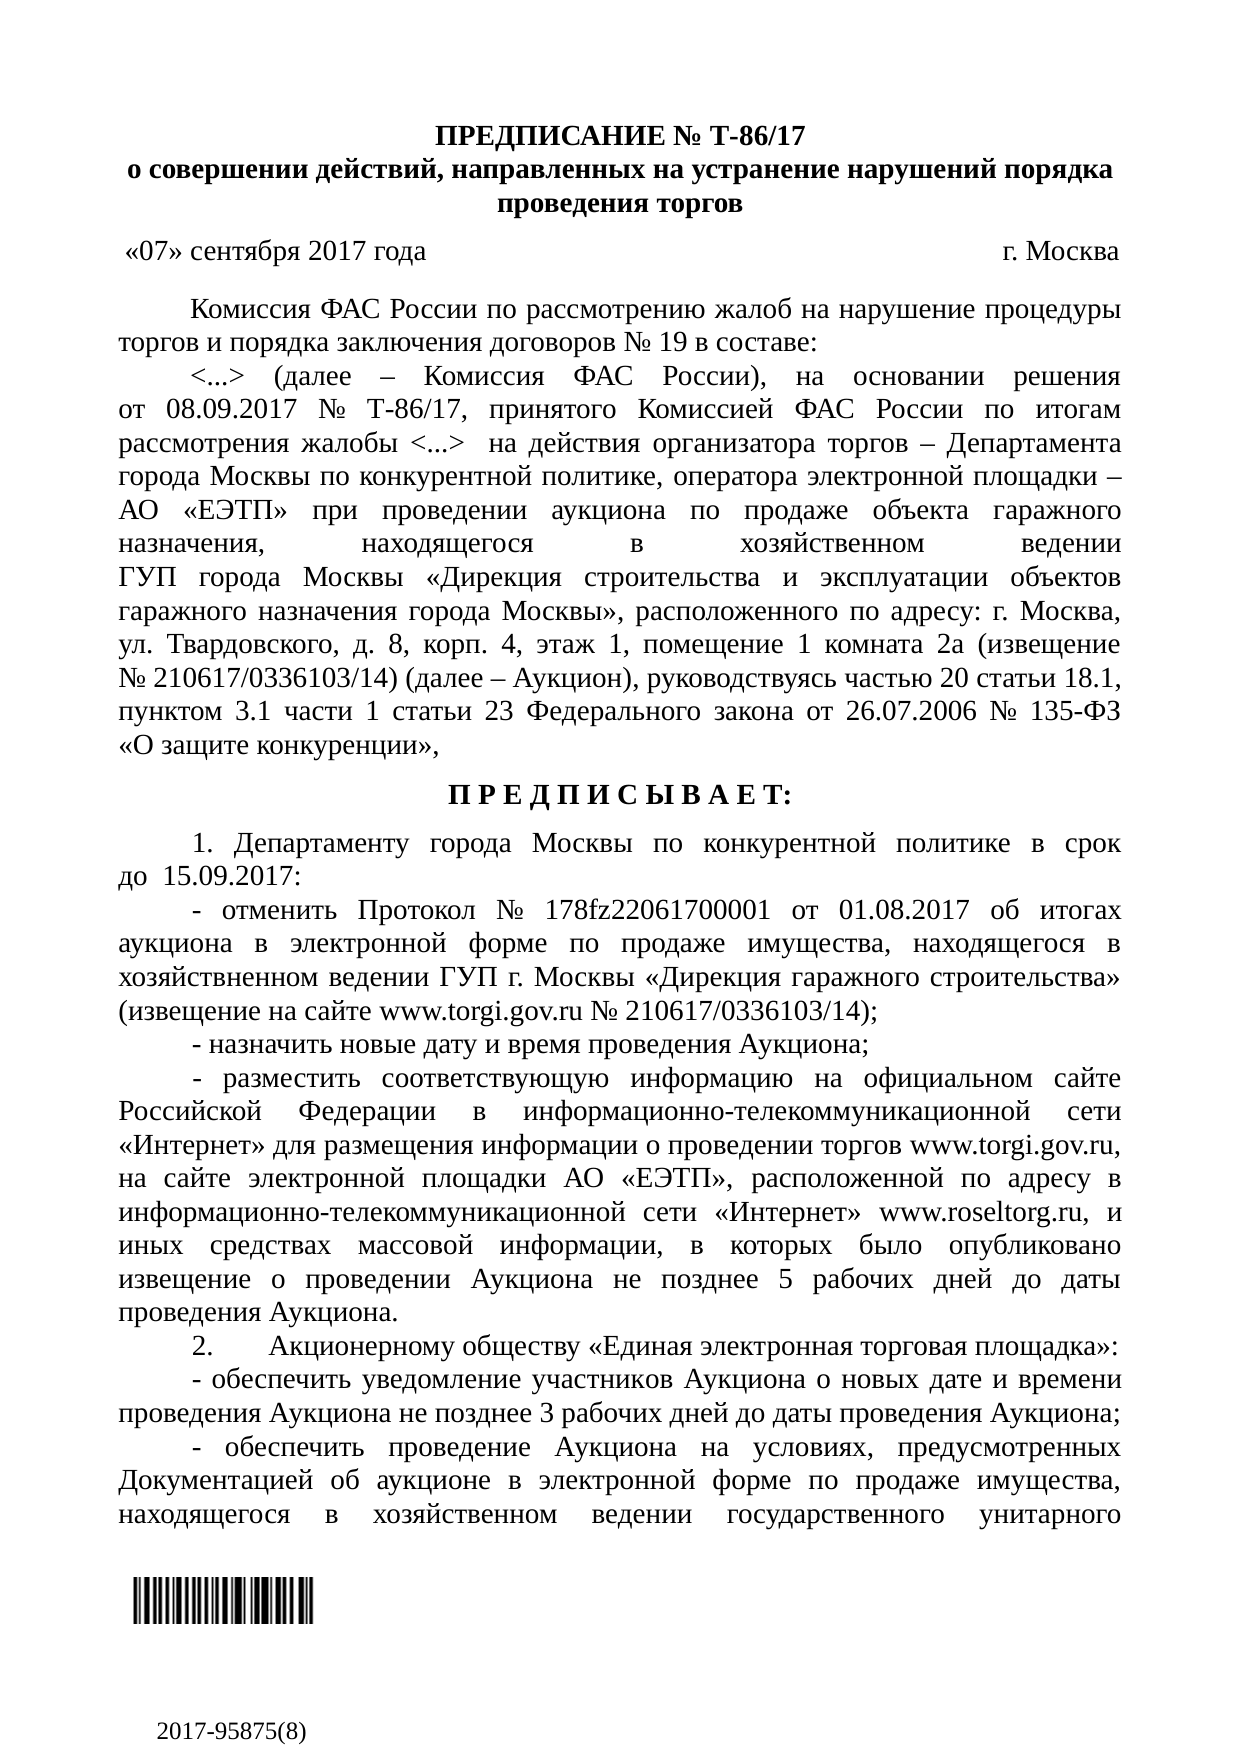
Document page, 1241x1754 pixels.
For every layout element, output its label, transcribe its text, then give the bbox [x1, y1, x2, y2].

list Акционерному обществу «Единая электронная торговая площадка»: [118, 1328, 1122, 1362]
text - разместить соответствующую информацию на официальном сайте Российской Федерации в информационно-телекоммуникационной сети «Интернет» для размещения информации о проведении торгов www.torgi.gov.ru, на сайте электронной площадки АО «ЕЭТП», расположенной по адресу в информационно-телекоммуникационной сети «Интернет» www.roseltorg.ru, и иных средствах массовой информации, в которых было опубликовано извещение о проведении Аукциона не позднее 5 рабочих дней до даты проведения Аукциона. [118, 1060, 1122, 1328]
text - обеспечить проведение Аукциона на условиях, предусмотренных Документацией об аукционе в электронной форме по продаже имущества, находящегося в хозяйственном ведении государственного унитарного [118, 1429, 1122, 1529]
text о совершении действий, направленных на устранение нарушений порядка проведения торгов [118, 152, 1122, 219]
text <...> (далее – Комиссия ФАС России), на основании решения от 08.09.2017 № Т-86/17, принятого Комиссией ФАС России по итогам рассмотрения жалобы <...> на действия организатора торгов – Департамента города Москвы по конкурентной политике, оператора электронной площадки – АО «ЕЭТП» при проведении аукциона по продаже объекта гаражного назначения, находящегося в хозяйственном ведении ГУП города Москвы «Дирекция строительства и эксплуатации объектов гаражного назначения города Москвы», расположенного по адресу: г. Москва, ул. Твардовского, д. 8, корп. 4, этаж 1, помещение 1 комната 2а (извещение № 210617/0336103/14) (далее – Аукцион), руководствуясь частью 20 статьи 18.1, пунктом 3.1 части 1 статьи 23 Федерального закона от 26.07.2006 № 135-ФЗ «О защите конкуренции», [118, 358, 1122, 760]
text - отменить Протокол № 178fz22061700001 от 01.08.2017 об итогах аукциона в электронной форме по продаже имущества, находящегося в хозяйствненном ведении ГУП г. Москвы «Дирекция гаражного строительства» (извещение на сайте www.torgi.gov.ru № 210617/0336103/14); [118, 892, 1122, 1026]
text - назначить новые дату и время проведения Аукциона; [118, 1026, 1122, 1060]
text - обеспечить уведомление участников Аукциона о новых дате и времени проведения Аукциона не позднее 3 рабочих дней до даты проведения Аукциона; [118, 1362, 1122, 1429]
text П Р Е Д П И С Ы В А Е Т: [118, 777, 1122, 811]
picture [118, 1577, 331, 1624]
text ПРЕДПИСАНИЕ № Т-86/17 [118, 118, 1122, 152]
text «07» сентября 2017 года г. Москва [118, 233, 1122, 267]
text Комиссия ФАС России по рассмотрению жалоб на нарушение процедуры торгов и порядка заключения договоров № 19 в составе: [118, 291, 1122, 358]
text 1. Департаменту города Москвы по конкурентной политике в срок до 15.09.2017: [118, 825, 1122, 892]
